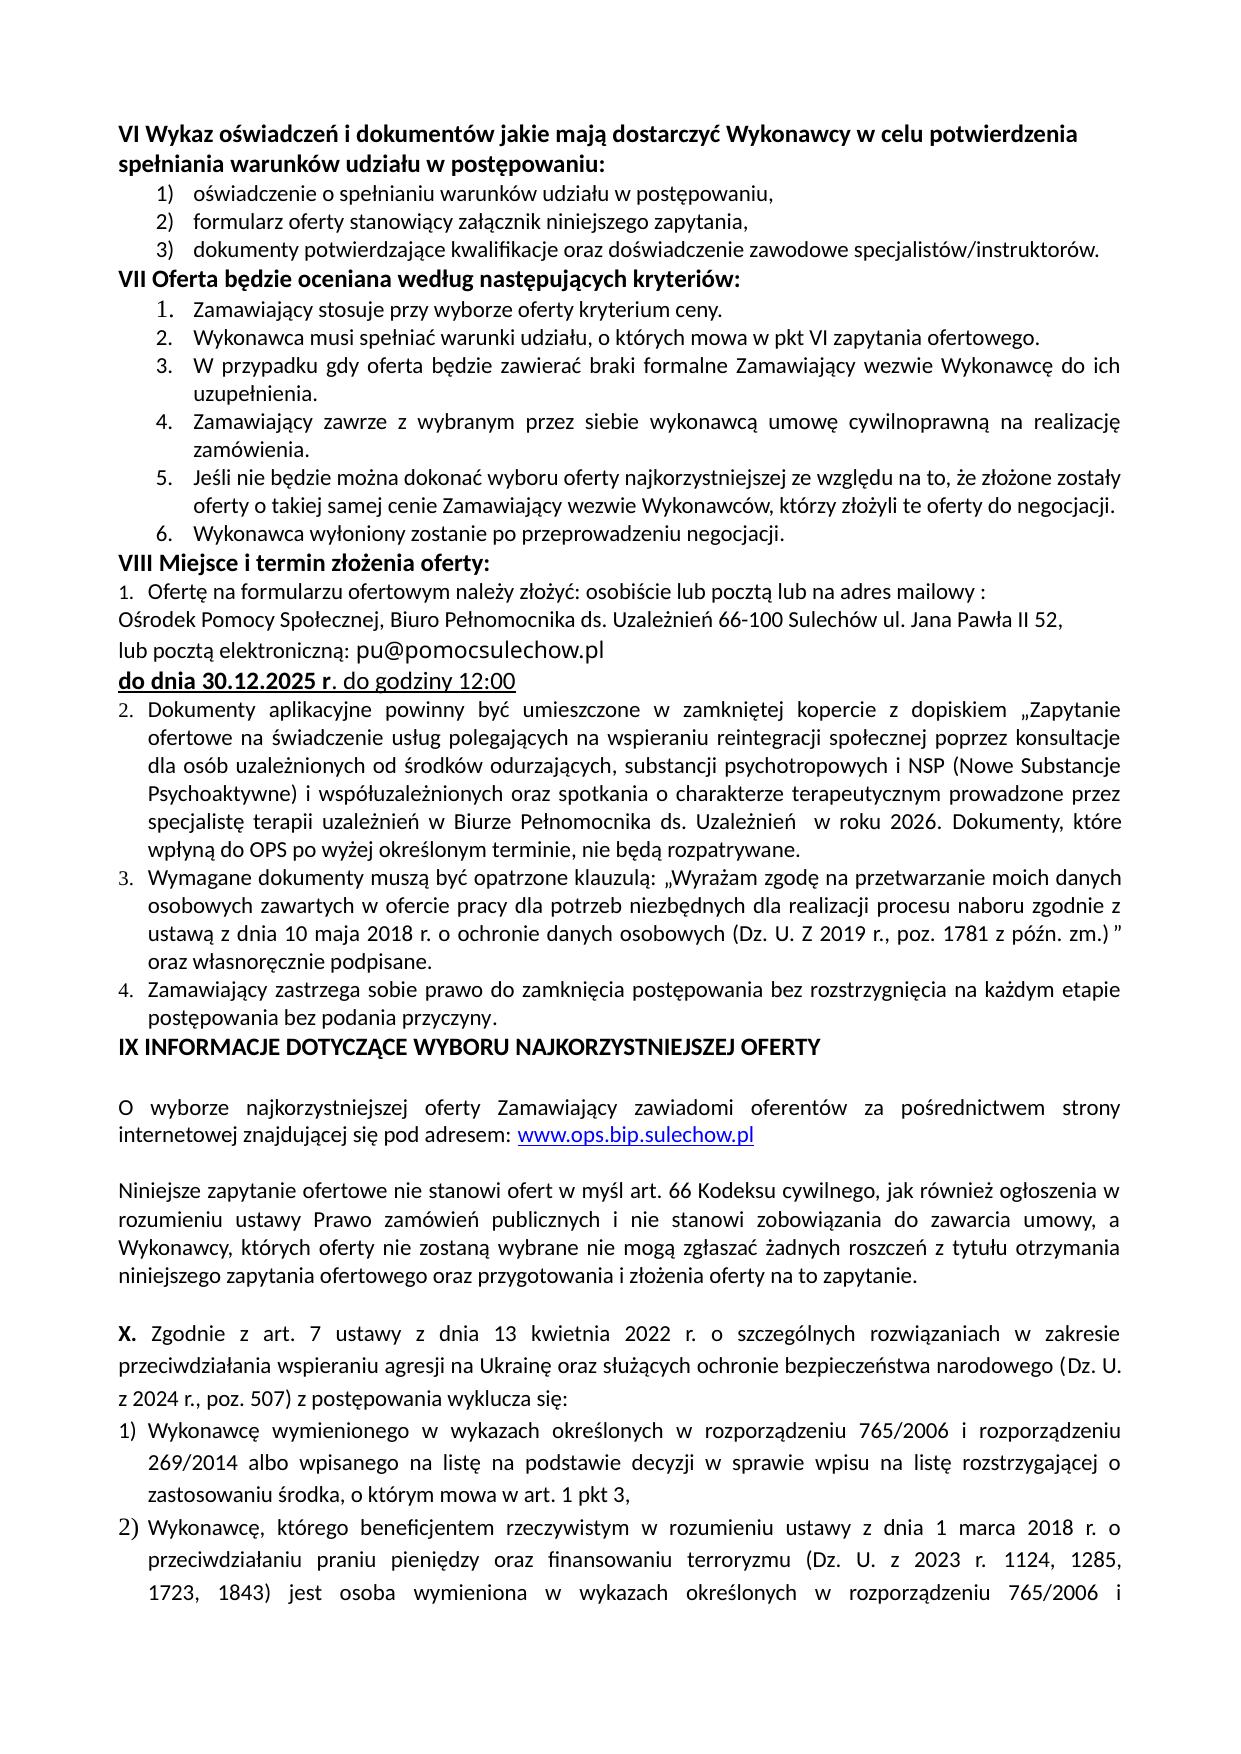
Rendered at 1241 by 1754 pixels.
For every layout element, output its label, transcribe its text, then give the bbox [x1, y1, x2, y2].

list formularz oferty stanowiący załącznik niniejszego zapytania, [156, 207, 1122, 235]
list Wykonawca wyłoniony zostanie po przeprowadzeniu negocjacji. [156, 519, 1122, 547]
list Dokumenty aplikacyjne powinny być umieszczone w zamkniętej kopercie z dopiskiem „Zapytanie ofertowe na świadczenie usług polegających na wspieraniu reintegracji społecznej poprzez konsultacje dla osób uzależnionych od środków odurzających, substancji psychotropowych i NSP (Nowe Substancje Psychoaktywne) i współuzależnionych oraz spotkania o charakterze terapeutycznym prowadzone przez specjalistę terapii uzależnień w Biurze Pełnomocnika ds. Uzależnień w roku 2026. Dokumenty, które wpłyną do OPS po wyżej określonym terminie, nie będą rozpatrywane. [118, 695, 1122, 863]
list Zamawiający zastrzega sobie prawo do zamknięcia postępowania bez rozstrzygnięcia na każdym etapie postępowania bez podania przyczyny. [118, 976, 1122, 1032]
list Wymagane dokumenty muszą być opatrzone klauzulą: „Wyrażam zgodę na przetwarzanie moich danych osobowych zawartych w ofercie pracy dla potrzeb niezbędnych dla realizacji procesu naboru zgodnie z ustawą z dnia 10 maja 2018 r. o ochronie danych osobowych (Dz. U. Z 2019 r., poz. 1781 z późn. zm.)” oraz własnoręcznie podpisane. [118, 863, 1122, 976]
list Ofertę na formularzu ofertowym należy złożyć: osobiście lub pocztą lub na adres mailowy : [118, 577, 1122, 606]
text do dnia 30.12.2025 r. do godziny 12:00 [118, 665, 1122, 695]
list dokumenty potwierdzające kwalifikacje oraz doświadczenie zawodowe specjalistów/instruktorów. [156, 235, 1122, 263]
text IX INFORMACJE DOTYCZĄCE WYBORU NAJKORZYSTNIEJSZEJ OFERTY [118, 1032, 1122, 1062]
text VI Wykaz oświadczeń i dokumentów jakie mają dostarczyć Wykonawcy w celu potwierdzenia spełniania warunków udziału w postępowaniu: [118, 118, 1122, 179]
text lub pocztą elektroniczną: pu@pomocsulechow.pl [118, 633, 1122, 665]
list oświadczenie o spełnianiu warunków udziału w postępowaniu, [156, 179, 1122, 207]
list Wykonawca musi spełniać warunki udziału, o których mowa w pkt VI zapytania ofertowego. [156, 323, 1122, 351]
list Wykonawcę wymienionego w wykazach określonych w rozporządzeniu 765/2006 i rozporządzeniu 269/2014 albo wpisanego na listę na podstawie decyzji w sprawie wpisu na listę rozstrzygającej o zastosowaniu środka, o którym mowa w art. 1 pkt 3, [118, 1416, 1122, 1508]
list Zamawiający zawrze z wybranym przez siebie wykonawcą umowę cywilnoprawną na realizację zamówienia. [156, 407, 1122, 463]
text VII Oferta będzie oceniana według następujących kryteriów: [118, 263, 1122, 294]
text O wyborze najkorzystniejszej oferty Zamawiający zawiadomi oferentów za pośrednictwem strony internetowej znajdującej się pod adresem: www.ops.bip.sulechow.pl [118, 1062, 1122, 1149]
text Ośrodek Pomocy Społecznej, Biuro Pełnomocnika ds. Uzależnień 66-100 Sulechów ul. Jana Pawła II 52, [118, 606, 1122, 633]
list Wykonawcę, którego beneficjentem rzeczywistym w rozumieniu ustawy z dnia 1 marca 2018 r. o przeciwdziałaniu praniu pieniędzy oraz finansowaniu terroryzmu (Dz. U. z 2023 r. 1124, 1285, 1723, 1843) jest osoba wymieniona w wykazach określonych w rozporządzeniu 765/2006 i [118, 1512, 1122, 1606]
text Niniejsze zapytanie ofertowe nie stanowi ofert w myśl art. 66 Kodeksu cywilnego, jak również ogłoszenia w rozumieniu ustawy Prawo zamówień publicznych i nie stanowi zobowiązania do zawarcia umowy, a Wykonawcy, których oferty nie zostaną wybrane nie mogą zgłaszać żadnych roszczeń z tytułu otrzymania niniejszego zapytania ofertowego oraz przygotowania i złożenia oferty na to zapytanie. [118, 1177, 1122, 1289]
list Jeśli nie będzie można dokonać wyboru oferty najkorzystniejszej ze względu na to, że złożone zostały oferty o takiej samej cenie Zamawiający wezwie Wykonawców, którzy złożyli te oferty do negocjacji. [156, 463, 1122, 519]
text X. Zgodnie z art. 7 ustawy z dnia 13 kwietnia 2022 r. o szczególnych rozwiązaniach w zakresie przeciwdziałania wspieraniu agresji na Ukrainę oraz służących ochronie bezpieczeństwa narodowego (Dz. U. z 2024 r., poz. 507) z postępowania wyklucza się: [118, 1319, 1122, 1412]
list W przypadku gdy oferta będzie zawierać braki formalne Zamawiający wezwie Wykonawcę do ich uzupełnienia. [156, 351, 1122, 407]
text VIII Miejsce i termin złożenia oferty: [118, 547, 1122, 577]
list Zamawiający stosuje przy wyborze oferty kryterium ceny. [156, 294, 1122, 323]
